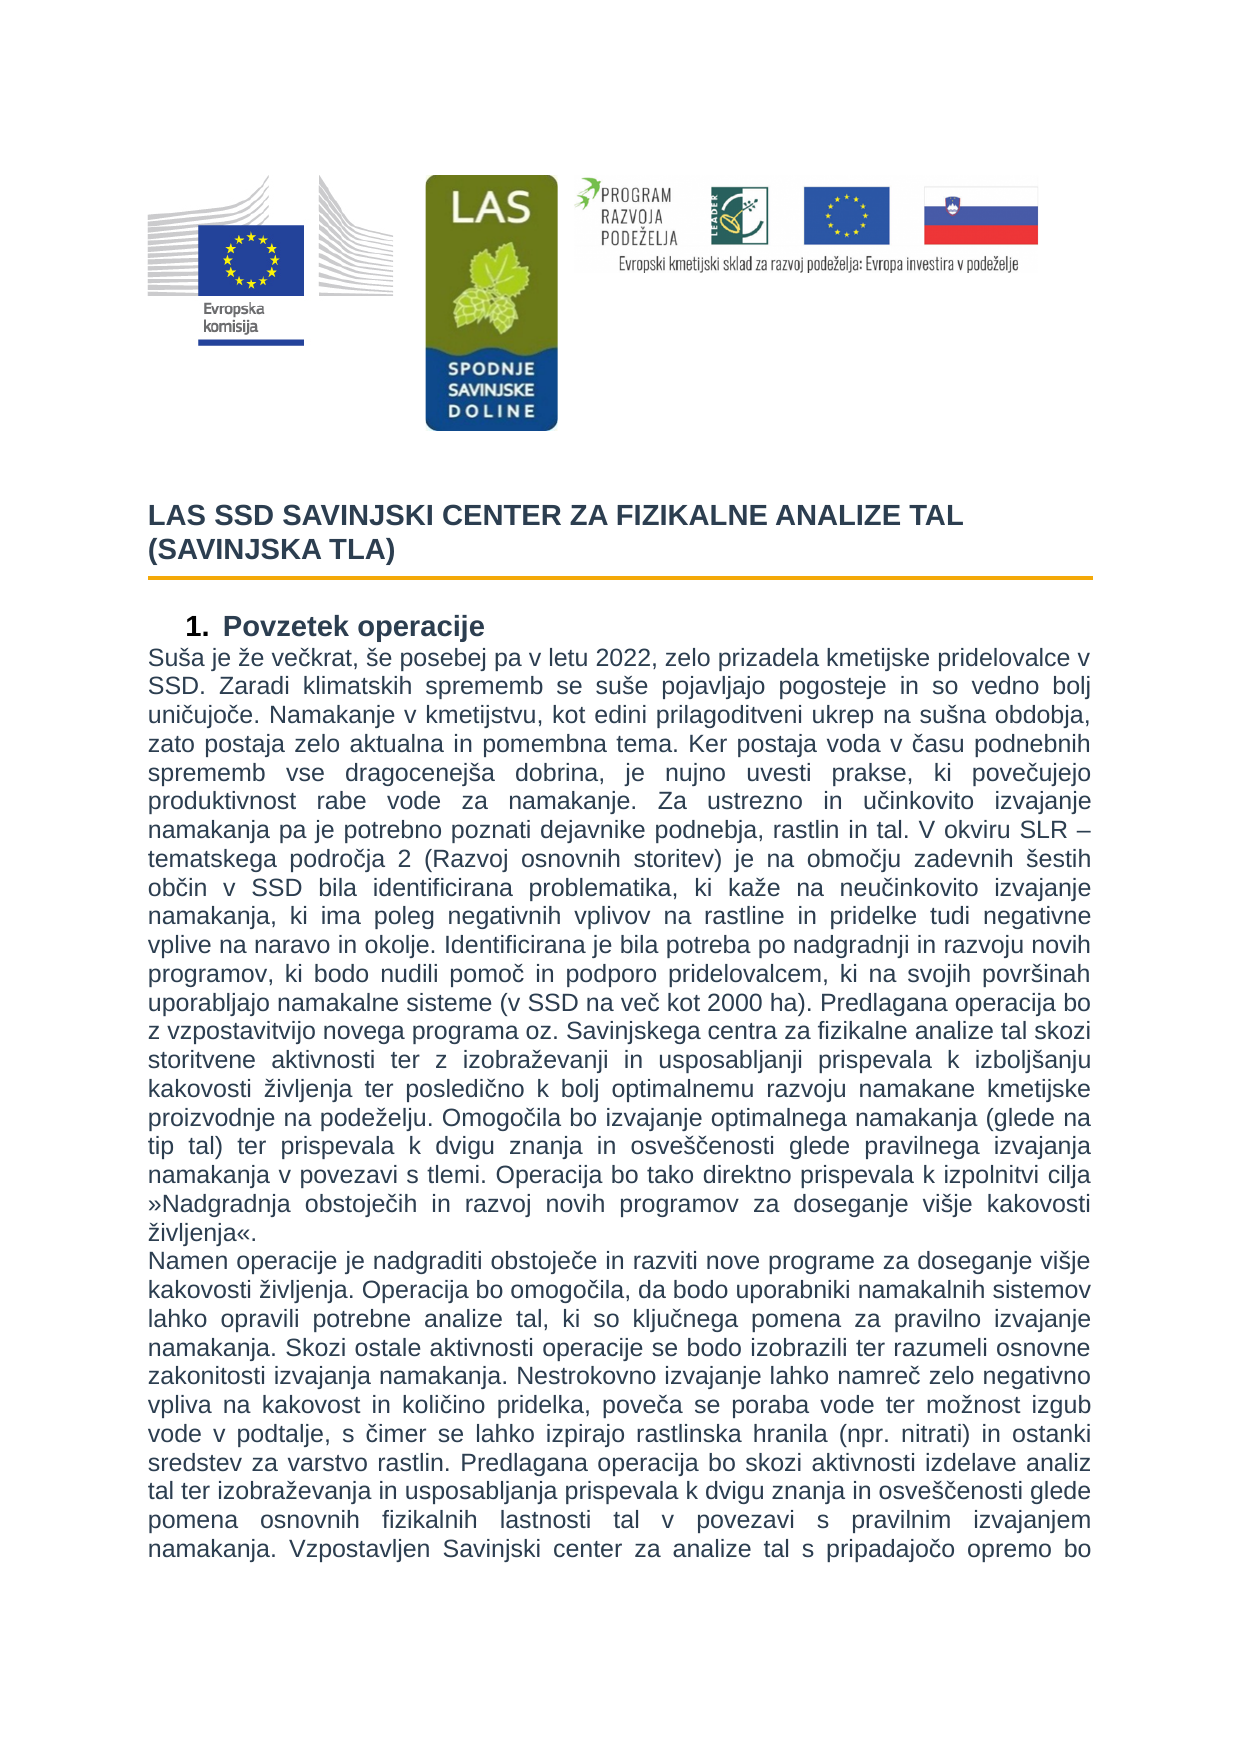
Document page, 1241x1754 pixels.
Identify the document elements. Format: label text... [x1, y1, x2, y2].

text LAS SSD SAVINJSKI CENTER ZA FIZIKALNE ANALIZE TAL (SAVINJSKA TLA) [148, 498, 1093, 576]
text Suša je že večkrat, še posebej pa v letu 2022, zelo prizadela kmetijske pridelovalce v SSD. Zaradi klimatskih sprememb se suše pojavljajo pogosteje in so vedno bolj uničujoče. Namakanje v kmetijstvu, kot edini prilagoditveni ukrep na sušna obdobja, zato postaja zelo aktualna in pomembna tema. Ker postaja voda v času podnebnih sprememb vse dragocenejša dobrina, je nujno uvesti prakse, ki povečujejo produktivnost rabe vode za namakanje. Za ustrezno in učinkovito izvajanje namakanja pa je potrebno poznati dejavnike podnebja, rastlin in tal. V okviru SLR – tematskega področja 2 (Razvoj osnovnih storitev) je na območju zadevnih šestih občin v SSD bila identificirana problematika, ki kaže na neučinkovito izvajanje namakanja, ki ima poleg negativnih vplivov na rastline in pridelke tudi negativne vplive na naravo in okolje. Identificirana je bila potreba po nadgradnji in razvoju novih programov, ki bodo nudili pomoč in podporo pridelovalcem, ki na svojih površinah uporabljajo namakalne sisteme (v SSD na več kot 2000 ha). Predlagana operacija bo z vzpostavitvijo novega programa oz. Savinjskega centra za fizikalne analize tal skozi storitvene aktivnosti ter z izobraževanji in usposabljanji prispevala k izboljšanju kakovosti življenja ter posledično k bolj optimalnemu razvoju namakane kmetijske proizvodnje na podeželju. Omogočila bo izvajanje optimalnega namakanja (glede na tip tal) ter prispevala k dvigu znanja in osveščenosti glede pravilnega izvajanja namakanja v povezavi s tlemi. Operacija bo tako direktno prispevala k izpolnitvi cilja »Nadgradnja obstoječih in razvoj novih programov za doseganje višje kakovosti življenja«. [148, 643, 1093, 1246]
list Povzetek operacije [185, 609, 1093, 643]
text Namen operacije je nadgraditi obstoječe in razviti nove programe za doseganje višje kakovosti življenja. Operacija bo omogočila, da bodo uporabniki namakalnih sistemov lahko opravili potrebne analize tal, ki so ključnega pomena za pravilno izvajanje namakanja. Skozi ostale aktivnosti operacije se bodo izobrazili ter razumeli osnovne zakonitosti izvajanja namakanja. Nestrokovno izvajanje lahko namreč zelo negativno vpliva na kakovost in količino pridelka, poveča se poraba vode ter možnost izgub vode v podtalje, s čimer se lahko izpirajo rastlinska hranila (npr. nitrati) in ostanki sredstev za varstvo rastlin. Predlagana operacija bo skozi aktivnosti izdelave analiz tal ter izobraževanja in usposabljanja prispevala k dvigu znanja in osveščenosti glede pomena osnovnih fizikalnih lastnosti tal v povezavi s pravilnim izvajanjem namakanja. Vzpostavljen Savinjski center za analize tal s pripadajočo opremo bo [148, 1246, 1093, 1563]
